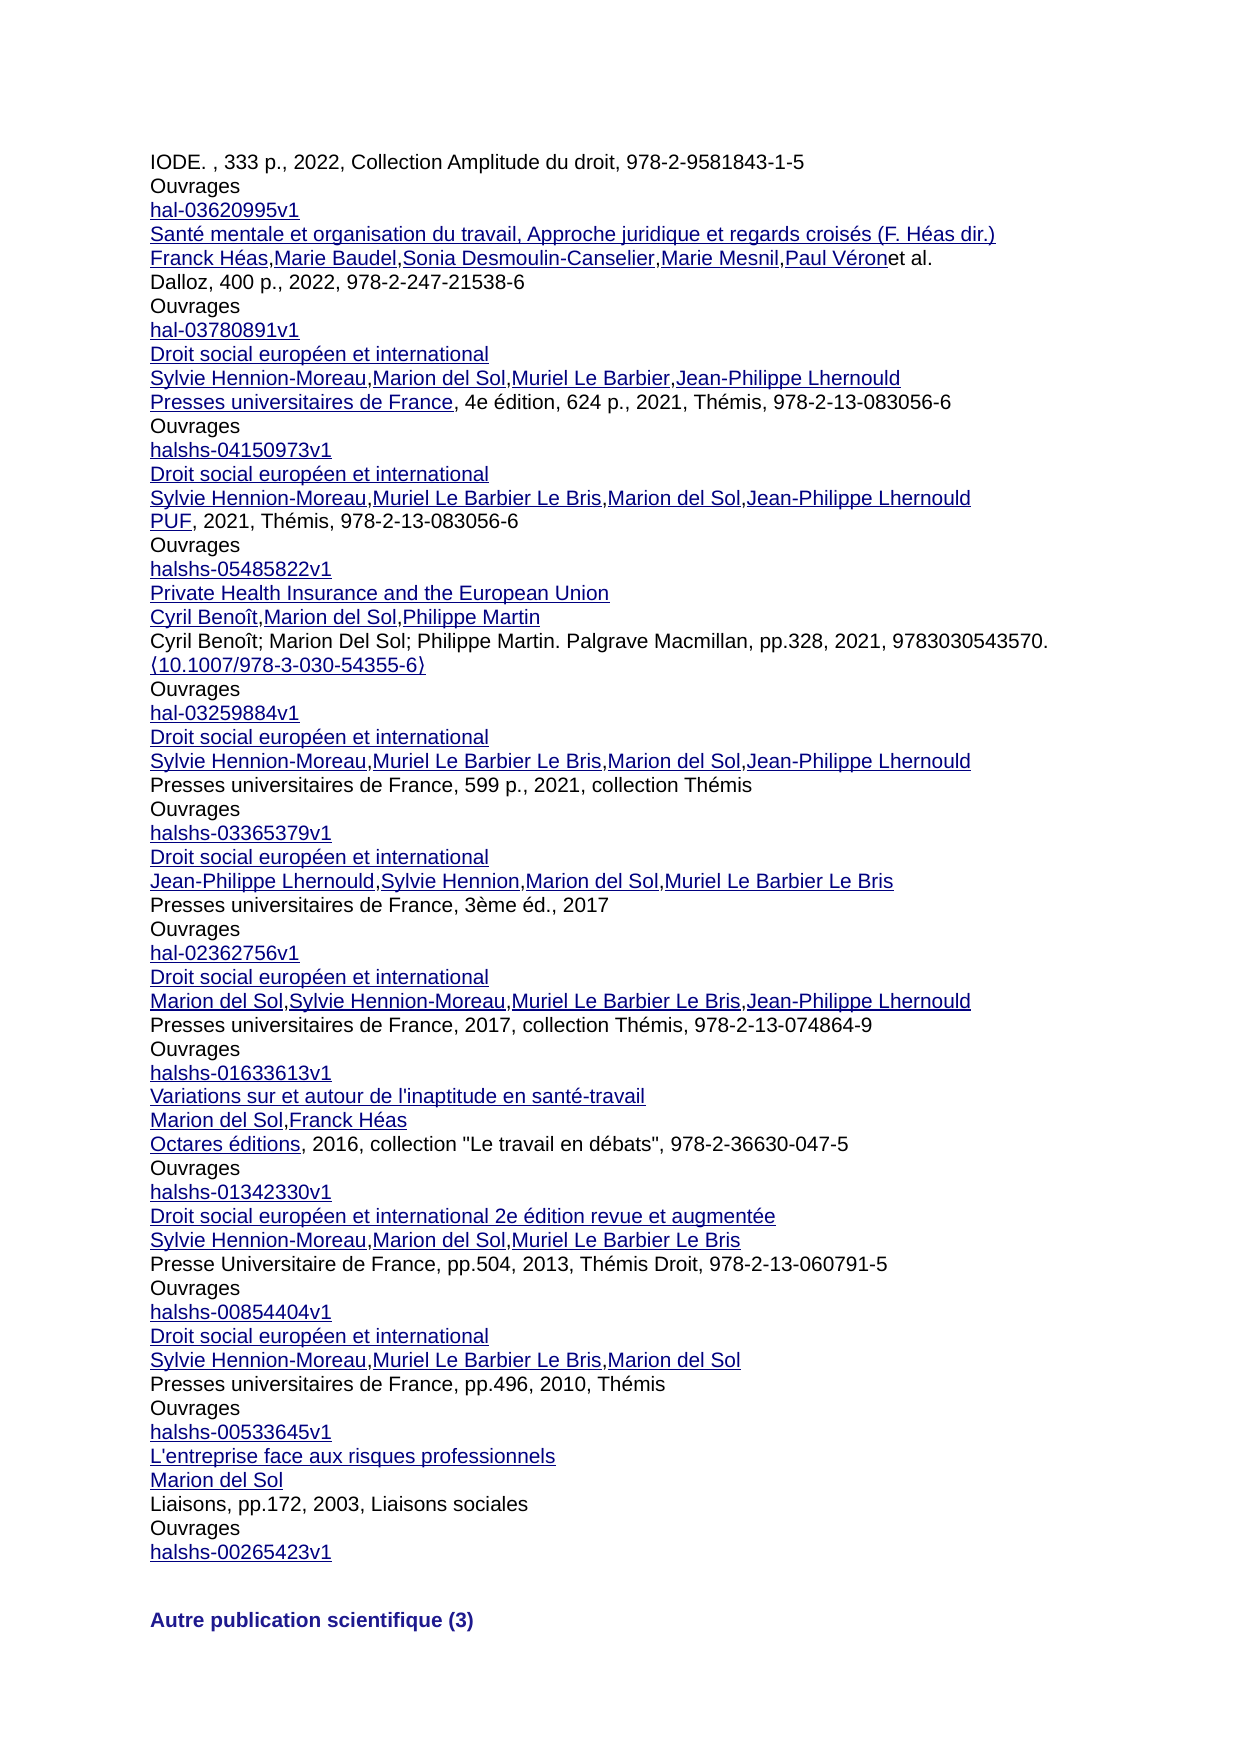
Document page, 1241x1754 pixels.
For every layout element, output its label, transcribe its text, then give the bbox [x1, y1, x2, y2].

table_cell IODE. , 333 p., 2022, Collection Amplitude du droit, 978-2-9581843-1-5 Ouvrages hal-03620995v1 [150, 150, 1090, 222]
table_cell Droit social européen et international Marion del Sol,Sylvie Hennion-Moreau,Muriel Le Barbier Le Bris,Jean-Philippe Lhernould Presses universitaires de France, 2017, collection Thémis, 978-2-13-074864-9 Ouvrages halshs-01633613v1 [150, 965, 1090, 1084]
subtitle Autre publication scientifique (3) [150, 1608, 1090, 1632]
table_cell Droit social européen et international Sylvie Hennion-Moreau,Muriel Le Barbier Le Bris,Marion del Sol,Jean-Philippe Lhernould Presses universitaires de France, 599 p., 2021, collection Thémis Ouvrages halshs-03365379v1 [150, 725, 1090, 845]
table_cell Droit social européen et international Sylvie Hennion-Moreau,Muriel Le Barbier Le Bris,Marion del Sol Presses universitaires de France, pp.496, 2010, Thémis Ouvrages halshs-00533645v1 [150, 1324, 1090, 1444]
table_cell Droit social européen et international 2e édition revue et augmentée Sylvie Hennion-Moreau,Marion del Sol,Muriel Le Barbier Le Bris Presse Universitaire de France, pp.504, 2013, Thémis Droit, 978-2-13-060791-5 Ouvrages halshs-00854404v1 [150, 1204, 1090, 1324]
table_cell Droit social européen et international Sylvie Hennion-Moreau,Muriel Le Barbier Le Bris,Marion del Sol,Jean-Philippe Lhernould PUF, 2021, Thémis, 978-2-13-083056-6 Ouvrages halshs-05485822v1 [150, 461, 1090, 581]
table_cell Droit social européen et international Sylvie Hennion-Moreau,Marion del Sol,Muriel Le Barbier,Jean-Philippe Lhernould Presses universitaires de France, 4e édition, 624 p., 2021, Thémis, 978-2-13-083056-6 Ouvrages halshs-04150973v1 [150, 342, 1090, 461]
table_cell Variations sur et autour de l'inaptitude en santé-travail Marion del Sol,Franck Héas Octares éditions, 2016, collection "Le travail en débats", 978-2-36630-047-5 Ouvrages halshs-01342330v1 [150, 1084, 1090, 1204]
table_cell Santé mentale et organisation du travail, Approche juridique et regards croisés (F. Héas dir.) Franck Héas,Marie Baudel,Sonia Desmoulin-Canselier,Marie Mesnil,Paul Véronet al. Dalloz, 400 p., 2022, 978-2-247-21538-6 Ouvrages hal-03780891v1 [150, 222, 1090, 342]
table_cell Private Health Insurance and the European Union Cyril Benoît,Marion del Sol,Philippe Martin Cyril Benoît; Marion Del Sol; Philippe Martin. Palgrave Macmillan, pp.328, 2021, 9783030543570. ⟨10.1007/978-3-030-54355-6⟩ Ouvrages hal-03259884v1 [150, 581, 1090, 725]
table_cell L'entreprise face aux risques professionnels Marion del Sol Liaisons, pp.172, 2003, Liaisons sociales Ouvrages halshs-00265423v1 [150, 1444, 1090, 1563]
table_cell Droit social européen et international Jean-Philippe Lhernould,Sylvie Hennion,Marion del Sol,Muriel Le Barbier Le Bris Presses universitaires de France, 3ème éd., 2017 Ouvrages hal-02362756v1 [150, 845, 1090, 964]
